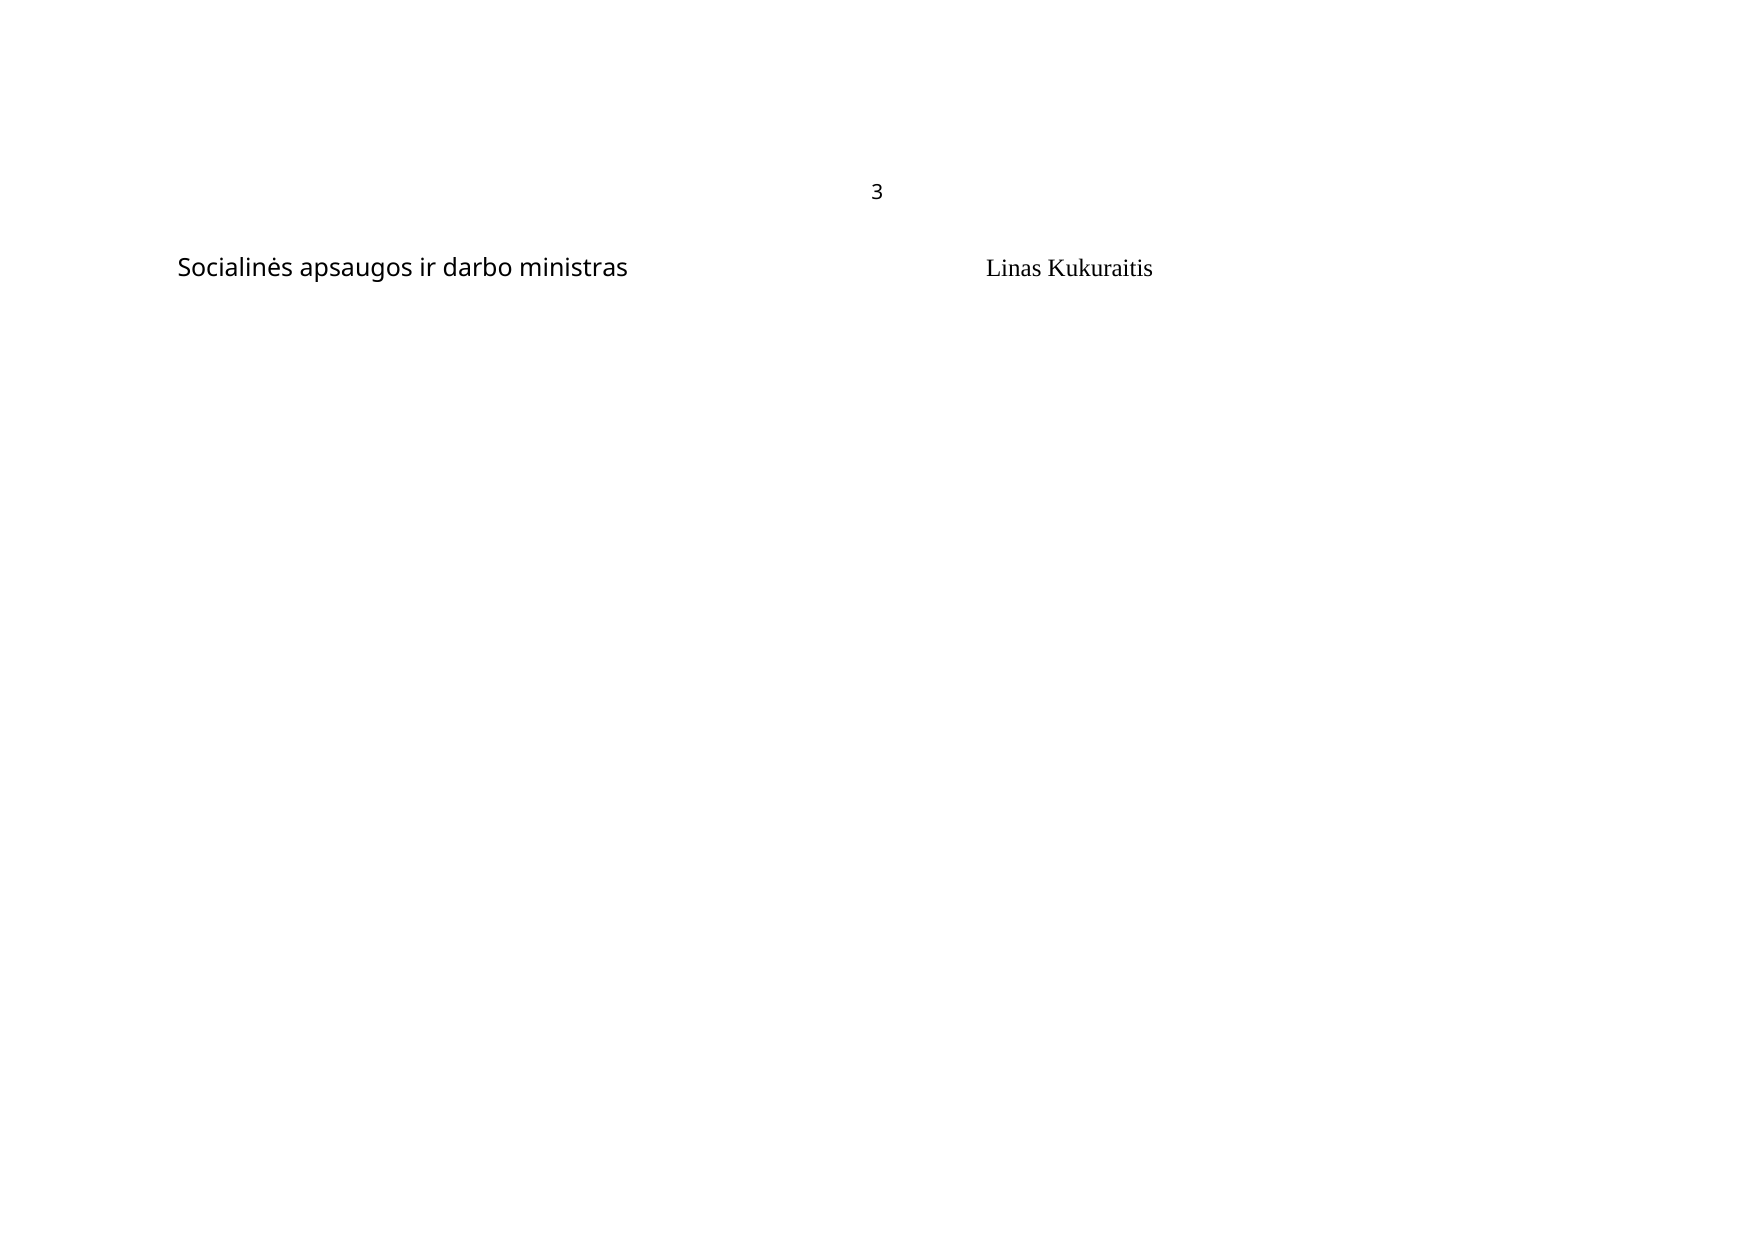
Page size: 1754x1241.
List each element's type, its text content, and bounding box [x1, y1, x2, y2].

text Socialinės apsaugos ir darbo ministras Linas Kukuraitis [177, 250, 1577, 284]
